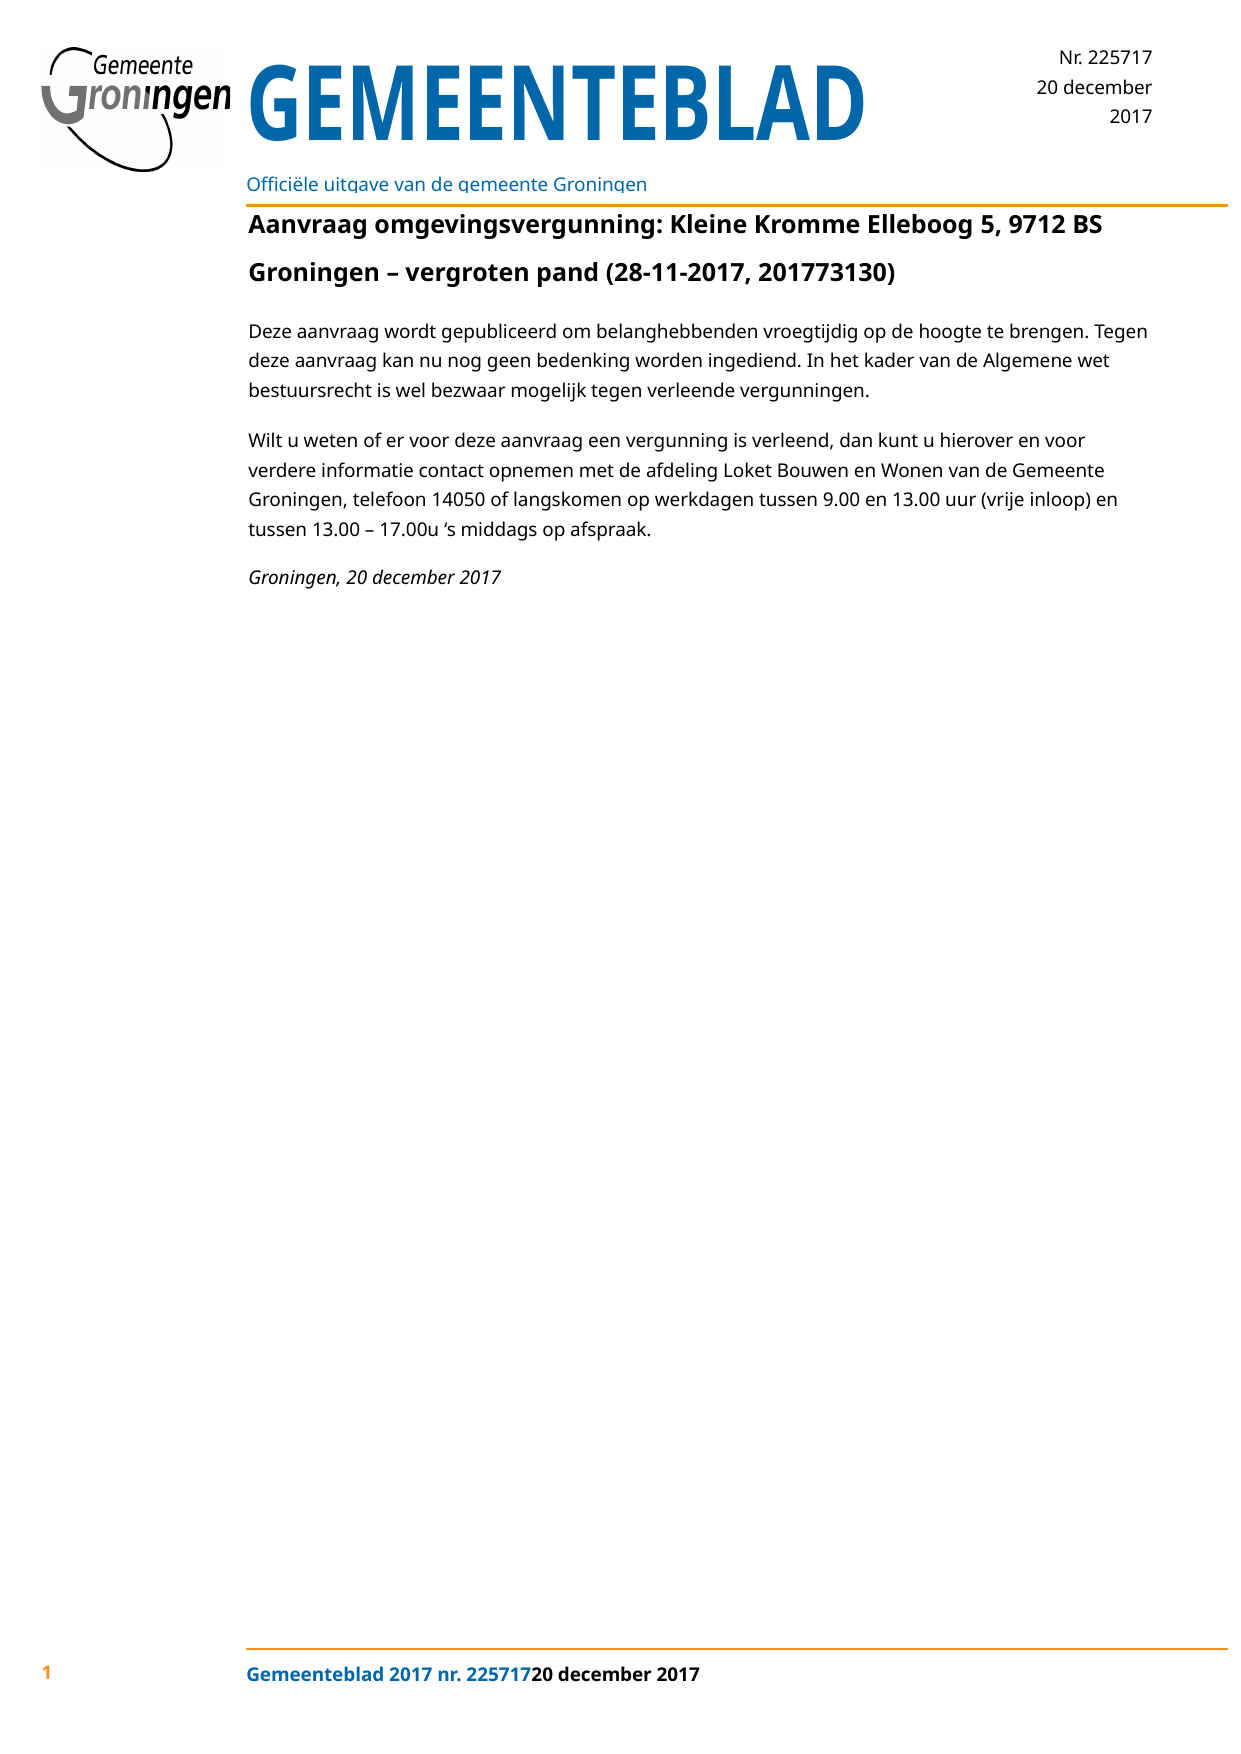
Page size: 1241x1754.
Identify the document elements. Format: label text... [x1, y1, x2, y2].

text Groningen, 20 december 2017 [248, 564, 1152, 590]
text Wilt u weten of er voor deze aanvraag een vergunning is verleend, dan kunt u hierover en voor verdere informatie contact opnemen met de afdeling Loket Bouwen en Wonen van de Gemeente Groningen, telefoon 14050 of langskomen op werkdagen tussen 9.00 en 13.00 uur (vrije inloop) en tussen 13.00 – 17.00u ‘s middags op afspraak. [248, 427, 1152, 542]
text Deze aanvraag wordt gepubliceerd om belanghebbenden vroegtijdig op de hoogte te brengen. Tegen deze aanvraag kan nu nog geen bedenking worden ingediend. In het kader van de Algemene wet bestuursrecht is wel bezwaar mogelijk tegen verleende vergunningen. [248, 318, 1152, 403]
picture [41, 47, 231, 172]
text Aanvraag omgevingsvergunning: Kleine Kromme Elleboog 5, 9712 BS Groningen – vergroten pand (28-11-2017, 201773130) [248, 207, 1152, 288]
